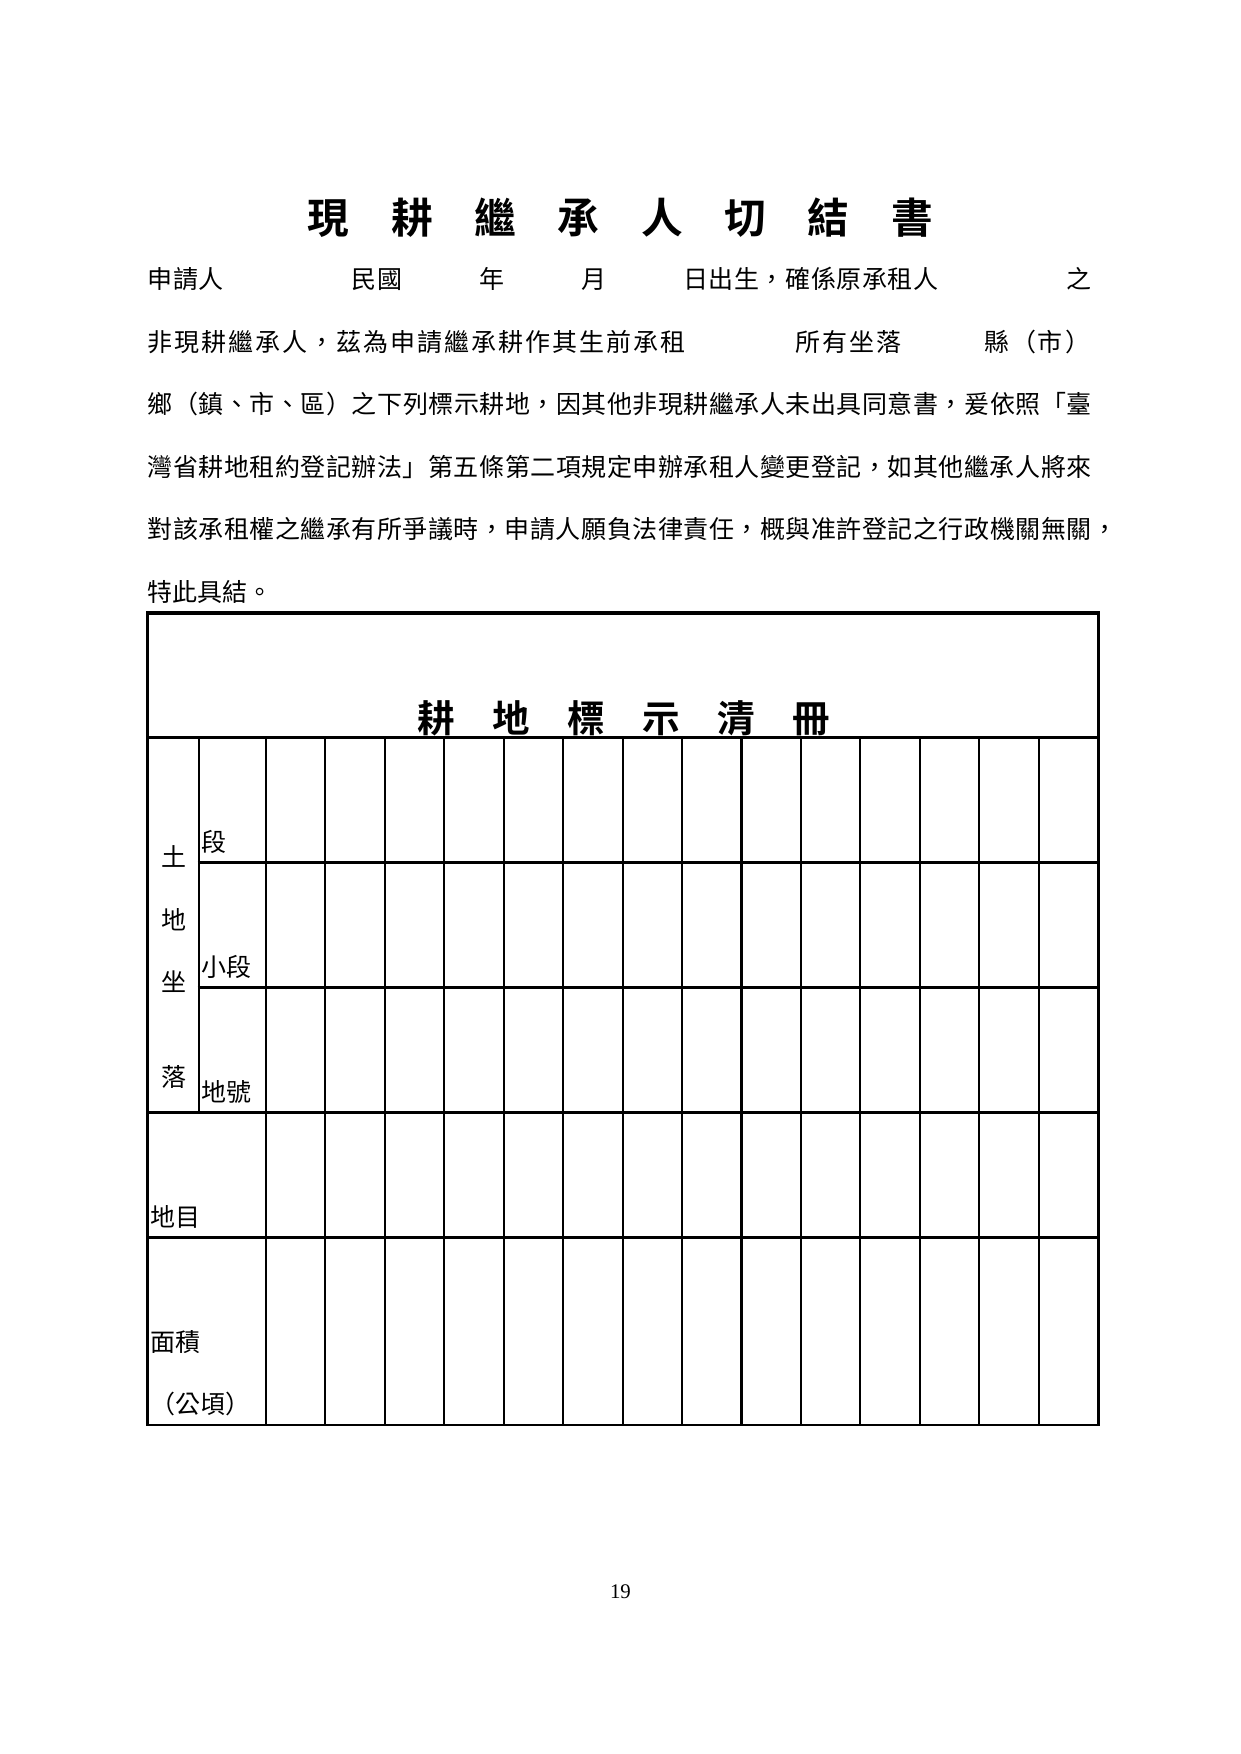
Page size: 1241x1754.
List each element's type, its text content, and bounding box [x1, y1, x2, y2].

table_cell [326, 1239, 384, 1424]
table_cell [683, 989, 740, 1111]
table_cell [683, 739, 740, 861]
table_cell [980, 1239, 1038, 1424]
table_cell 地目 [149, 1114, 265, 1236]
table_cell [861, 1239, 919, 1424]
table_cell [386, 989, 443, 1111]
table_cell [980, 1114, 1038, 1236]
table_cell [505, 1239, 562, 1424]
table_cell [743, 989, 800, 1111]
table_cell [683, 864, 740, 986]
table_cell [267, 1114, 324, 1236]
table_cell [624, 739, 681, 861]
table_cell [564, 989, 622, 1111]
table_cell [445, 864, 503, 986]
table_cell [980, 864, 1038, 986]
table_cell [386, 1239, 443, 1424]
table_cell [921, 989, 978, 1111]
table_cell [505, 864, 562, 986]
table_cell [386, 864, 443, 986]
table_cell [505, 1114, 562, 1236]
table_cell [921, 1239, 978, 1424]
table_cell [921, 864, 978, 986]
table_cell [1040, 739, 1097, 861]
text 現 耕 繼 承 人 切 結 書 [148, 174, 1092, 236]
table_cell [980, 739, 1038, 861]
table_cell [505, 989, 562, 1111]
table_cell [921, 739, 978, 861]
table_cell [624, 1114, 681, 1236]
table_cell [743, 1239, 800, 1424]
table_cell [326, 864, 384, 986]
table_cell [683, 1114, 740, 1236]
table_cell [1040, 864, 1097, 986]
table_cell [564, 1114, 622, 1236]
table_cell [386, 1114, 443, 1236]
table_cell 段 [200, 739, 265, 861]
table_cell [564, 1239, 622, 1424]
table_cell [743, 739, 800, 861]
table_cell [445, 989, 503, 1111]
table_cell [802, 1239, 859, 1424]
table_cell 面積 （公頃） [149, 1239, 265, 1424]
table_cell [326, 1114, 384, 1236]
table_cell [1040, 1114, 1097, 1236]
table_cell [624, 1239, 681, 1424]
table_cell [326, 989, 384, 1111]
table_cell [1040, 989, 1097, 1111]
table_cell [267, 989, 324, 1111]
table_cell [445, 1114, 503, 1236]
table_cell [267, 1239, 324, 1424]
table_cell [980, 989, 1038, 1111]
table_header 耕 地 標 示 清 冊 [149, 615, 1097, 736]
table_cell [861, 864, 919, 986]
table_cell [624, 989, 681, 1111]
table_cell [802, 739, 859, 861]
table_cell [445, 1239, 503, 1424]
table_cell [386, 739, 443, 861]
table_cell [624, 864, 681, 986]
table_cell [861, 739, 919, 861]
table_cell [921, 1114, 978, 1236]
table_cell [802, 864, 859, 986]
table_cell [743, 864, 800, 986]
table_cell [445, 739, 503, 861]
table_cell [267, 864, 324, 986]
table_cell [683, 1239, 740, 1424]
table_cell [1040, 1239, 1097, 1424]
table_cell 土 地 坐 落 [149, 739, 198, 1111]
table_cell [861, 989, 919, 1111]
table_cell [564, 864, 622, 986]
table_cell [505, 739, 562, 861]
table_cell [326, 739, 384, 861]
table_cell [267, 739, 324, 861]
table_cell [743, 1114, 800, 1236]
table_cell [802, 989, 859, 1111]
table_cell 地號 [200, 989, 265, 1111]
table_cell [564, 739, 622, 861]
table_cell 小段 [200, 864, 265, 986]
table_cell [802, 1114, 859, 1236]
table_cell [861, 1114, 919, 1236]
text 申請人 民國 年 月 日出生，確係原承租人 之非現耕繼承人，茲為申請繼承耕作其生前承租 所有坐落 縣（市） 鄉（鎮、市、區）之下列標示耕地，因其他非現耕繼承人未出具同意書，爰依照「臺灣省耕地租約登記辦法」第五條第二項規定申辦承租人變更登記，如其他繼承人將來對該承租權之繼承有所爭議時，申請人願負法律責任，概與准許登記之行政機關無關，特此具結。 [148, 236, 1092, 611]
